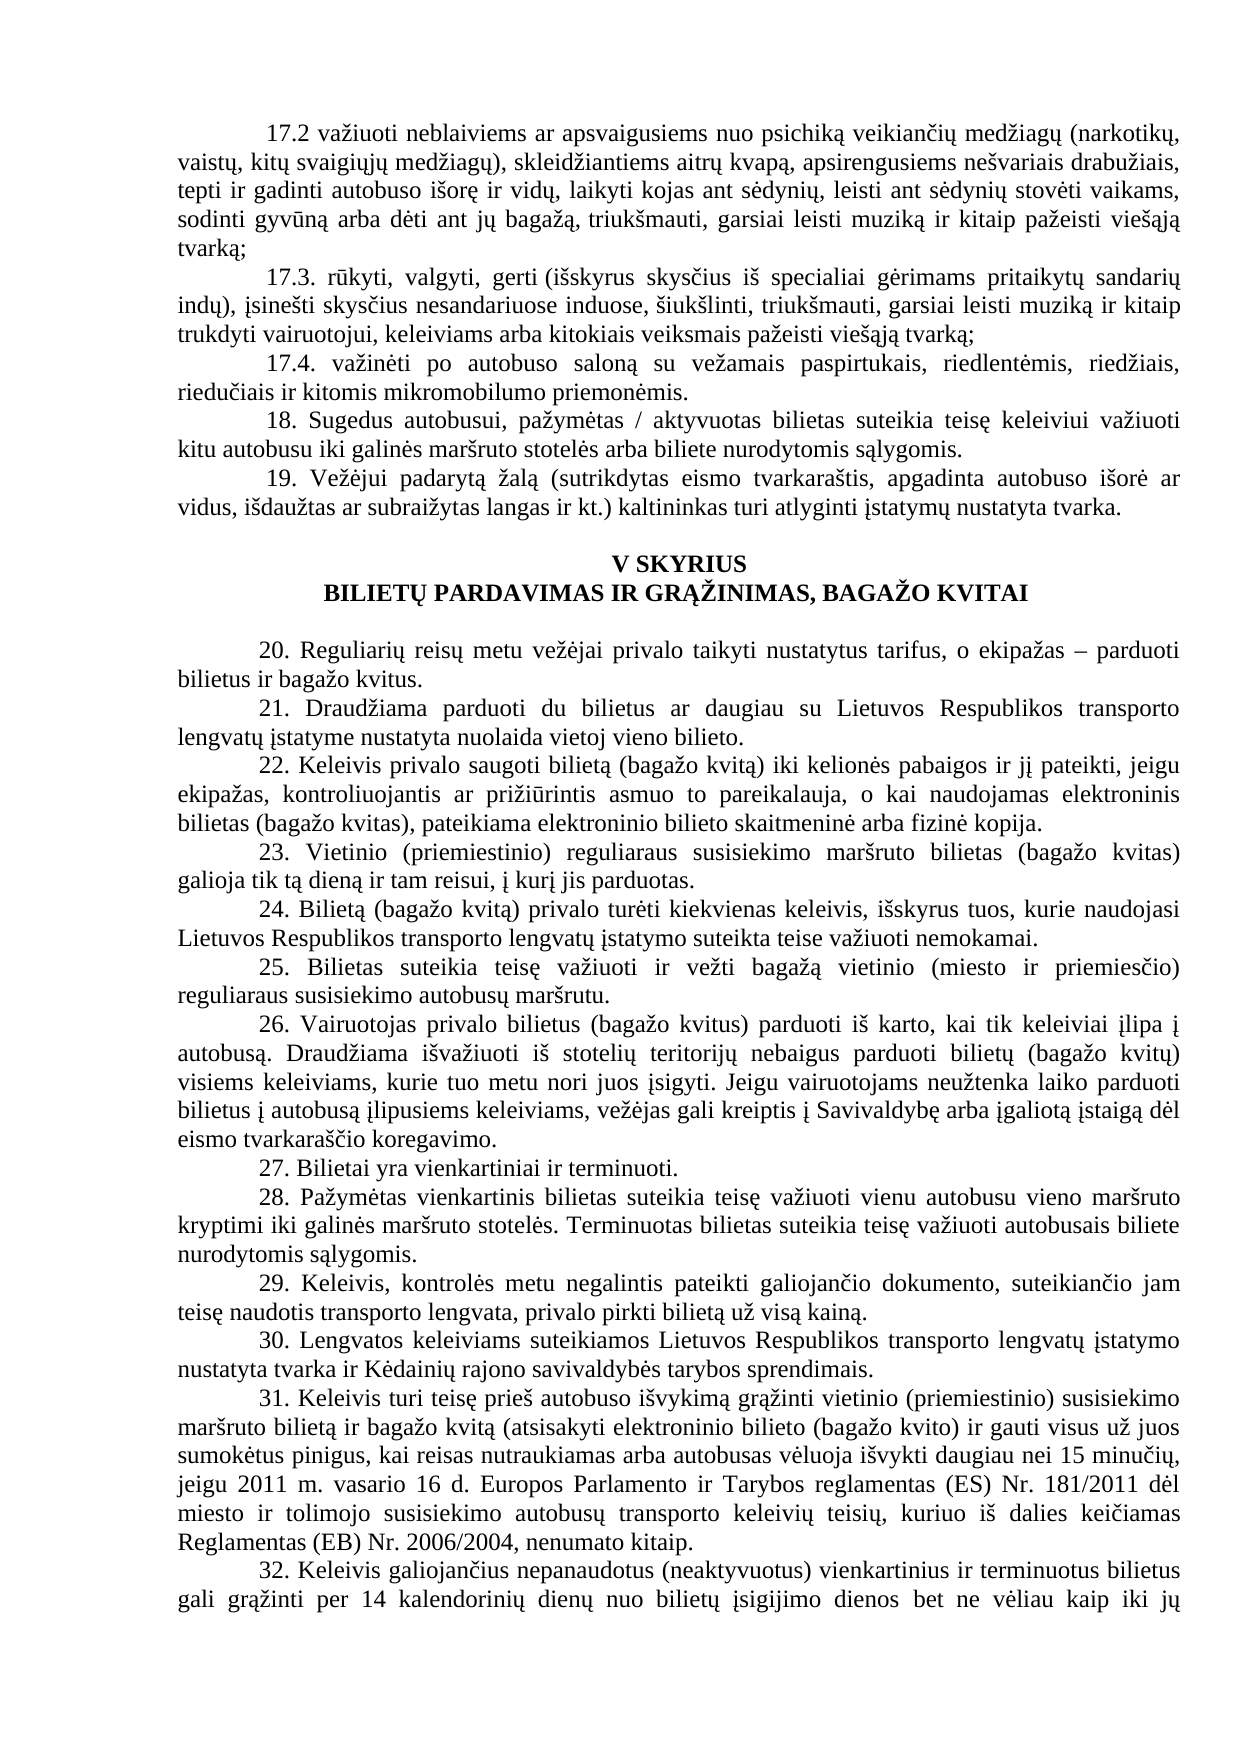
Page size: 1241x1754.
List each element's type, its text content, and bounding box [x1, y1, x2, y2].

text 30. Lengvatos keleiviams suteikiamos Lietuvos Respublikos transporto lengvatų įstatymo nustatyta tvarka ir Kėdainių rajono savivaldybės tarybos sprendimais. [177, 1326, 1181, 1383]
text 20. Reguliarių reisų metu vežėjai privalo taikyti nustatytus tarifus, o ekipažas – parduoti bilietus ir bagažo kvitus. [177, 636, 1181, 693]
text 24. Bilietą (bagažo kvitą) privalo turėti kiekvienas keleivis, išskyrus tuos, kurie naudojasi Lietuvos Respublikos transporto lengvatų įstatymo suteikta teise važiuoti nemokamai. [177, 894, 1181, 952]
text 31. Keleivis turi teisę prieš autobuso išvykimą grąžinti vietinio (priemiestinio) susisiekimo maršruto bilietą ir bagažo kvitą (atsisakyti elektroninio bilieto (bagažo kvito) ir gauti visus už juos sumokėtus pinigus, kai reisas nutraukiamas arba autobusas vėluoja išvykti daugiau nei 15 minučių, jeigu 2011 m. vasario 16 d. Europos Parlamento ir Tarybos reglamentas (ES) Nr. 181/2011 dėl miesto ir tolimojo susisiekimo autobusų transporto keleivių teisių, kuriuo iš dalies keičiamas Reglamentas (EB) Nr. 2006/2004, nenumato kitaip. [177, 1383, 1181, 1556]
text 17.3. rūkyti, valgyti, gerti (išskyrus skysčius iš specialiai gėrimams pritaikytų sandarių indų), įsinešti skysčius nesandariuose induose, šiukšlinti, triukšmauti, garsiai leisti muziką ir kitaip trukdyti vairuotojui, keleiviams arba kitokiais veiksmais pažeisti viešąją tvarką; [177, 262, 1181, 348]
text 19. Vežėjui padarytą žalą (sutrikdytas eismo tvarkaraštis, apgadinta autobuso išorė ar vidus, išdaužtas ar subraižytas langas ir kt.) kaltininkas turi atlyginti įstatymų nustatyta tvarka. [177, 463, 1181, 521]
text BILIETŲ PARDAVIMAS IR GRĄŽINIMAS, BAGAŽO KVITAI [177, 578, 1181, 607]
text 23. Vietinio (priemiestinio) reguliaraus susisiekimo maršruto bilietas (bagažo kvitas) galioja tik tą dieną ir tam reisui, į kurį jis parduotas. [177, 837, 1181, 894]
text 25. Bilietas suteikia teisę važiuoti ir vežti bagažą vietinio (miesto ir priemiesčio) reguliaraus susisiekimo autobusų maršrutu. [177, 952, 1181, 1009]
text 17.2 važiuoti neblaiviems ar apsvaigusiems nuo psichiką veikiančių medžiagų (narkotikų, vaistų, kitų svaigiųjų medžiagų), skleidžiantiems aitrų kvapą, apsirengusiems nešvariais drabužiais, tepti ir gadinti autobuso išorę ir vidų, laikyti kojas ant sėdynių, leisti ant sėdynių stovėti vaikams, sodinti gyvūną arba dėti ant jų bagažą, triukšmauti, garsiai leisti muziką ir kitaip pažeisti viešąją tvarką; [177, 118, 1181, 262]
text 18. Sugedus autobusui, pažymėtas / aktyvuotas bilietas suteikia teisę keleiviui važiuoti kitu autobusu iki galinės maršruto stotelės arba biliete nurodytomis sąlygomis. [177, 406, 1181, 463]
text 17.4. važinėti po autobuso saloną su vežamais paspirtukais, riedlentėmis, riedžiais, riedučiais ir kitomis mikromobilumo priemonėmis. [177, 348, 1181, 406]
text 21. Draudžiama parduoti du bilietus ar daugiau su Lietuvos Respublikos transporto lengvatų įstatyme nustatyta nuolaida vietoj vieno bilieto. [177, 693, 1181, 751]
text 26. Vairuotojas privalo bilietus (bagažo kvitus) parduoti iš karto, kai tik keleiviai įlipa į autobusą. Draudžiama išvažiuoti iš stotelių teritorijų nebaigus parduoti bilietų (bagažo kvitų) visiems keleiviams, kurie tuo metu nori juos įsigyti. Jeigu vairuotojams neužtenka laiko parduoti bilietus į autobusą įlipusiems keleiviams, vežėjas gali kreiptis į Savivaldybę arba įgaliotą įstaigą dėl eismo tvarkaraščio koregavimo. [177, 1009, 1181, 1153]
text 29. Keleivis, kontrolės metu negalintis pateikti galiojančio dokumento, suteikiančio jam teisę naudotis transporto lengvata, privalo pirkti bilietą už visą kainą. [177, 1268, 1181, 1326]
text 22. Keleivis privalo saugoti bilietą (bagažo kvitą) iki kelionės pabaigos ir jį pateikti, jeigu ekipažas, kontroliuojantis ar prižiūrintis asmuo to pareikalauja, o kai naudojamas elektroninis bilietas (bagažo kvitas), pateikiama elektroninio bilieto skaitmeninė arba fizinė kopija. [177, 751, 1181, 837]
text 27. Bilietai yra vienkartiniai ir terminuoti. [177, 1153, 1181, 1182]
text V SKYRIUS [177, 549, 1181, 578]
text 28. Pažymėtas vienkartinis bilietas suteikia teisę važiuoti vienu autobusu vieno maršruto kryptimi iki galinės maršruto stotelės. Terminuotas bilietas suteikia teisę važiuoti autobusais biliete nurodytomis sąlygomis. [177, 1182, 1181, 1268]
text 32. Keleivis galiojančius nepanaudotus (neaktyvuotus) vienkartinius ir terminuotus bilietus gali grąžinti per 14 kalendorinių dienų nuo bilietų įsigijimo dienos bet ne vėliau kaip iki jų [177, 1556, 1181, 1613]
